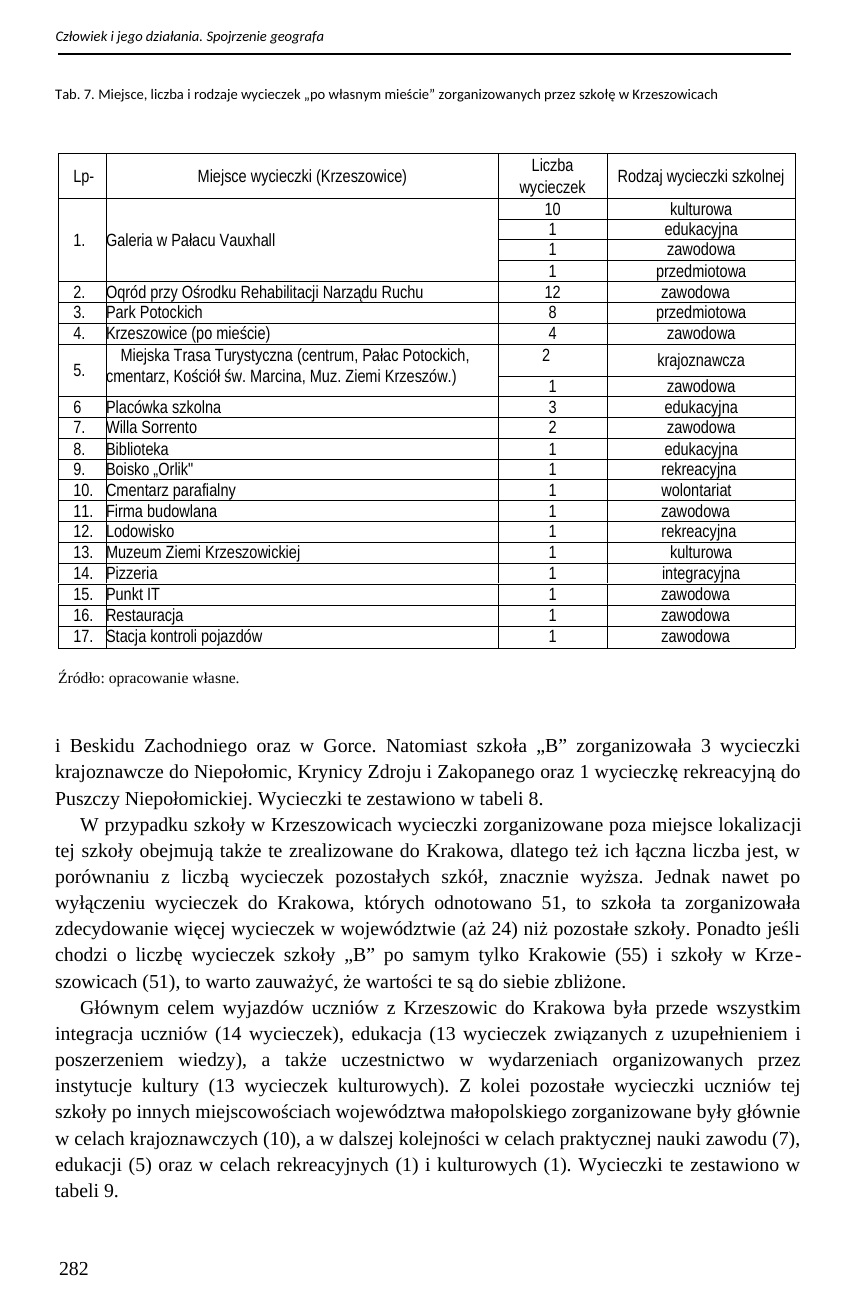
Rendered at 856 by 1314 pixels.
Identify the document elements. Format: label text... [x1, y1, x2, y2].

table_cell 1. [59, 199, 106, 281]
table_cell 11. [59, 501, 106, 521]
table_cell Pizzeria [107, 564, 498, 583]
table_cell edukacyjna [608, 397, 795, 417]
table_cell 1 [499, 480, 607, 500]
table_cell zawodowa [608, 606, 795, 626]
table_header Lp- [59, 154, 106, 198]
table_cell integracyjna [608, 564, 795, 583]
table_cell 12. [59, 522, 106, 542]
table_cell Muzeum Ziemi Krzeszowickiej [107, 543, 498, 563]
table_cell 1 [499, 522, 607, 542]
table_cell 12 [499, 282, 607, 302]
table_cell 1 [499, 261, 607, 281]
table_cell zawodowa [608, 585, 795, 605]
table_cell Stacja kontroli pojazdów [107, 627, 498, 648]
table_cell 9. [59, 460, 106, 479]
table_cell kulturowa [608, 199, 795, 219]
table_cell edukacyjna [608, 439, 795, 459]
table_cell 1 [499, 240, 607, 260]
table_cell 1 [499, 439, 607, 459]
table_header Miejsce wycieczki (Krzeszowice) [107, 154, 498, 198]
text W przypadku szkoły w Krzeszowicach wycieczki zorganizowane poza miejsce lokaliza­cji tej szkoły obejmują także te zrealizowane do Krakowa, dlatego też ich łączna liczba jest, w porównaniu z liczbą wycieczek pozostałych szkół, znacznie wyższa. Jednak nawet po wyłączeniu wycieczek do Krakowa, których odnotowano 51, to szkoła ta zorganizowała zdecydowanie więcej wycieczek w województwie (aż 24) niż pozostałe szkoły. Ponadto jeśli chodzi o liczbę wycieczek szkoły „B” po samym tylko Krakowie (55) i szkoły w Krze­szowicach (51), to warto zauważyć, że wartości te są do siebie zbliżone. [55, 813, 801, 992]
table_cell zawodowa [608, 282, 795, 302]
text 282 [59, 1257, 93, 1280]
table_cell 13. [59, 543, 106, 563]
text i Beskidu Zachodniego oraz w Gorce. Natomiast szkoła „B” zorganizowała 3 wycieczki krajoznawcze do Niepołomic, Krynicy Zdroju i Zakopanego oraz 1 wycieczkę rekreacyjną do Puszczy Niepołomickiej. Wycieczki te zestawiono w tabeli 8. [55, 734, 801, 809]
table_cell 4. [59, 324, 106, 344]
table_cell Willa Sorrento [107, 418, 498, 438]
table_cell 10. [59, 480, 106, 500]
table_cell zawodowa [608, 418, 795, 438]
table_cell Cmentarz parafialny [107, 480, 498, 500]
table_cell Lodowisko [107, 522, 498, 542]
table_cell 8 [499, 303, 607, 323]
table_cell zawodowa [608, 627, 795, 648]
text Tab. 7. Miejsce, liczba i rodzaje wycieczek „po własnym mieście” zorganizowanych przez szkołę w Krzeszowicach [55, 85, 783, 103]
text Człowiek i jego działania. Spojrzenie geografa [55, 27, 394, 45]
table_cell rekreacyjna [608, 522, 795, 542]
table_cell przedmiotowa [608, 261, 795, 281]
table_cell 2. [59, 282, 106, 302]
table_cell 3. [59, 303, 106, 323]
table_cell 2 [499, 418, 607, 438]
table_cell 6 [59, 397, 106, 417]
table_cell Krzeszowice (po mieście) [107, 324, 498, 344]
table_cell 17. [59, 627, 106, 648]
text Źródło: opracowanie własne. [58, 669, 257, 687]
table_header Liczba wycieczek [499, 154, 607, 198]
table_cell 1 [499, 543, 607, 563]
table_cell 1 [499, 585, 607, 605]
table_cell 2 [499, 345, 607, 376]
table_cell 4 [499, 324, 607, 344]
table_cell Boisko „Orlik" [107, 460, 498, 479]
table_cell Biblioteka [107, 439, 498, 459]
table_cell Galeria w Pałacu Vauxhall [107, 199, 498, 281]
table_header Rodzaj wycieczki szkolnej [608, 154, 795, 198]
table_cell 1 [499, 220, 607, 239]
table_cell zawodowa [608, 240, 795, 260]
table_cell Placówka szkolna [107, 397, 498, 417]
table_cell wolontariat [608, 480, 795, 500]
table_cell 3 [499, 397, 607, 417]
table_cell 16. [59, 606, 106, 626]
table_cell kulturowa [608, 543, 795, 563]
table_cell edukacyjna [608, 220, 795, 239]
table_cell 1 [499, 627, 607, 648]
table_cell 1 [499, 564, 607, 583]
table_cell 1 [499, 377, 607, 396]
table_cell 1 [499, 460, 607, 479]
table_cell krajoznawcza [608, 345, 795, 376]
table_cell Park Potockich [107, 303, 498, 323]
text Głównym celem wyjazdów uczniów z Krzeszowic do Krakowa była przede wszystkim integracja uczniów (14 wycieczek), edukacja (13 wycieczek związanych z uzupełnieniem i poszerzeniem wiedzy), a także uczestnictwo w wydarzeniach organizowanych przez instytucje kultury (13 wycieczek kulturowych). Z kolei pozostałe wycieczki uczniów tej szkoły po innych miejscowościach województwa małopolskiego zorganizowane były głównie w celach krajoznawczych (10), a w dalszej kolejności w celach praktycznej nauki zawodu (7), edukacji (5) oraz w celach rekreacyjnych (1) i kulturowych (1). Wycieczki te zestawiono w tabeli 9. [55, 996, 801, 1202]
table_cell rekreacyjna [608, 460, 795, 479]
table_cell Oqród przy Ośrodku Rehabilitacji Narządu Ruchu [107, 282, 498, 302]
table_cell zawodowa [608, 377, 795, 396]
table_cell 7. [59, 418, 106, 438]
table_cell 15. [59, 585, 106, 605]
table_cell 8. [59, 439, 106, 459]
table_cell przedmiotowa [608, 303, 795, 323]
table_cell Restauracja [107, 606, 498, 626]
table_cell zawodowa [608, 324, 795, 344]
table_cell zawodowa [608, 501, 795, 521]
table_cell Firma budowlana [107, 501, 498, 521]
table_cell 1 [499, 606, 607, 626]
table_cell Miejska Trasa Turystyczna (centrum, Pałac Potockich, cmentarz, Kościół św. Marcina, Muz. Ziemi Krzeszów.) [107, 345, 498, 396]
table_cell 5. [59, 345, 106, 396]
table_cell 1 [499, 501, 607, 521]
table_cell Punkt IT [107, 585, 498, 605]
table_cell 10 [499, 199, 607, 219]
table_cell 14. [59, 564, 106, 583]
